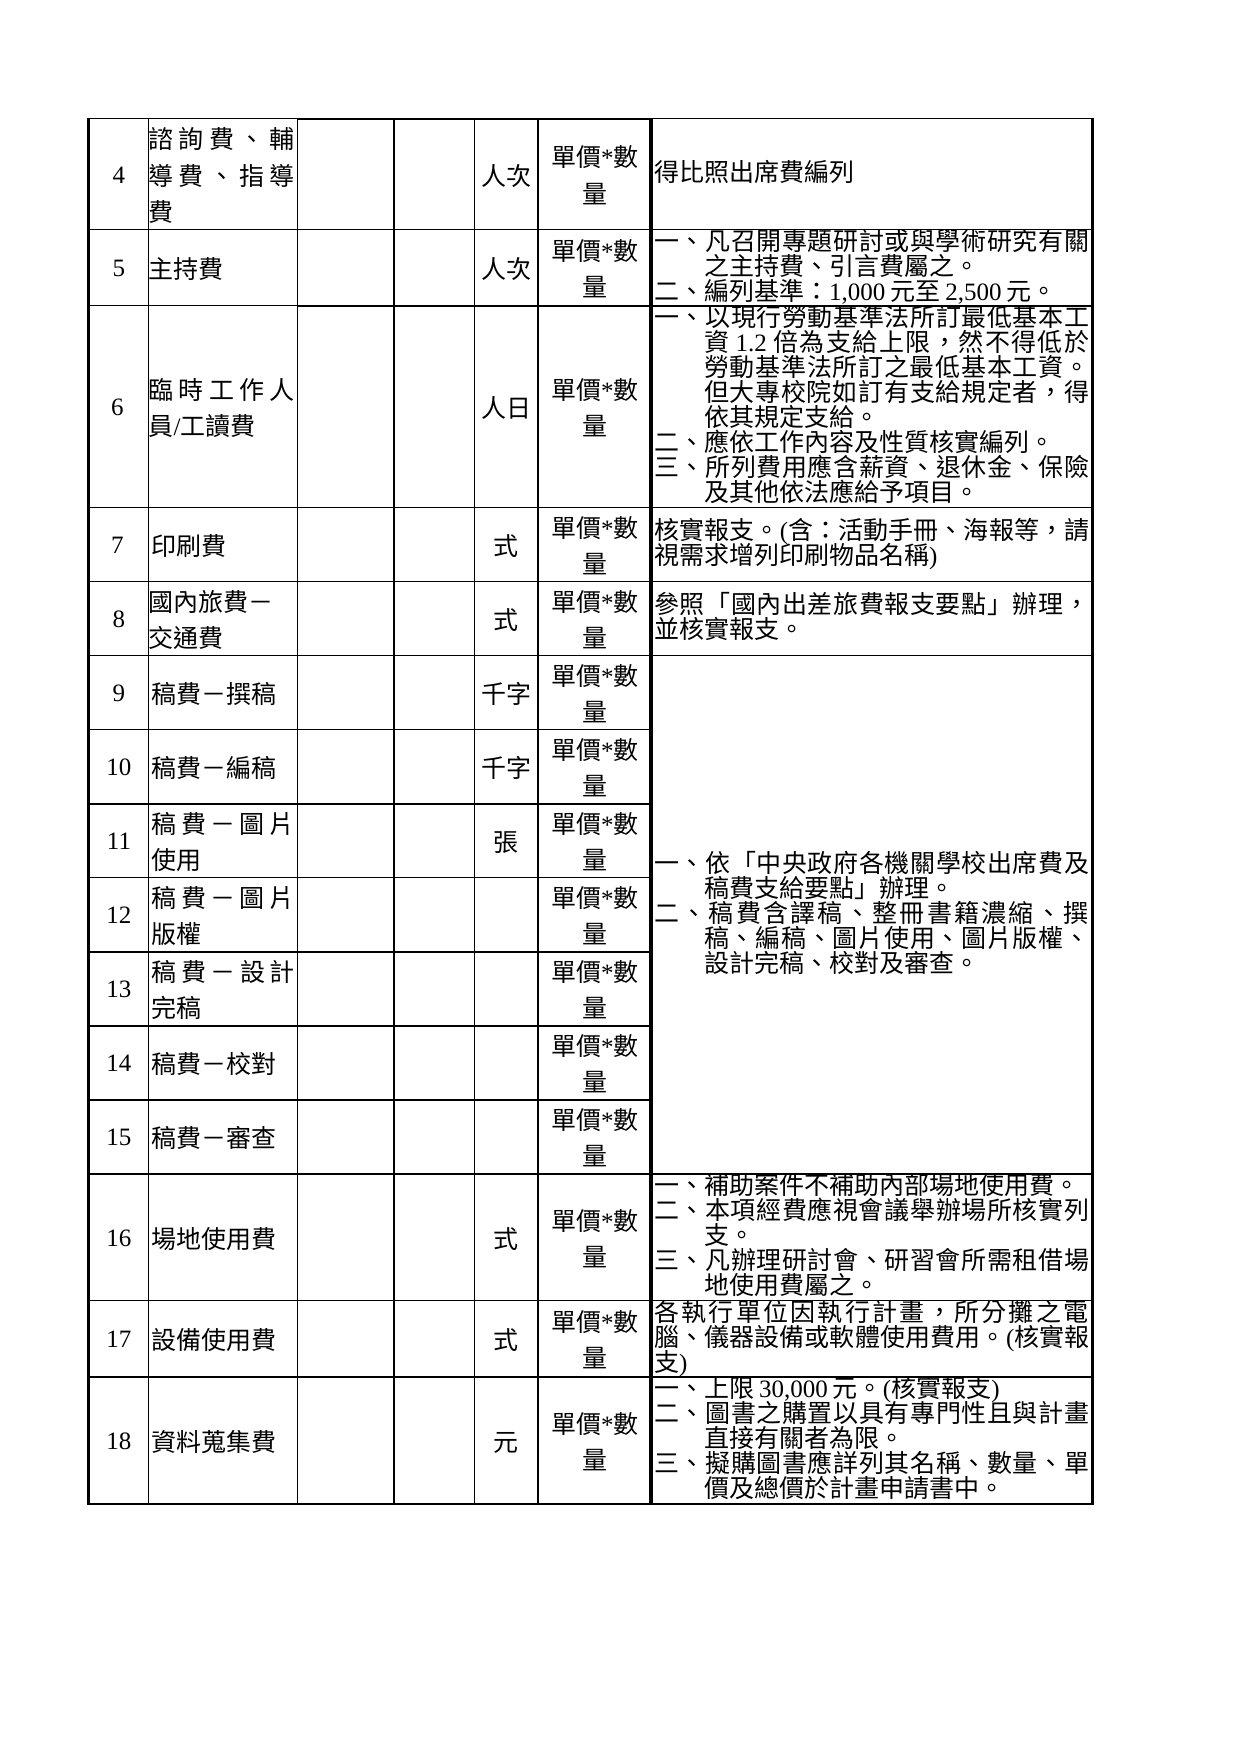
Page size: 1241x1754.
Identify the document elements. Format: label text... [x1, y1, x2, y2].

table_cell [395, 307, 474, 507]
table_cell 單價*數量 [539, 1301, 649, 1376]
table_cell [395, 508, 474, 581]
table_cell 千字 [475, 656, 537, 729]
table_cell 13 [90, 953, 148, 1025]
table_cell [298, 1378, 393, 1503]
table_cell 4 [90, 119, 148, 228]
table_cell 18 [90, 1378, 148, 1503]
table_cell [298, 1101, 393, 1173]
table_cell [298, 230, 393, 305]
table_cell 12 [90, 878, 148, 951]
table_cell 人次 [475, 230, 537, 305]
table_cell 單價*數量 [539, 230, 649, 305]
table_cell [395, 1101, 474, 1173]
table_cell [395, 1027, 474, 1099]
table_cell [298, 805, 393, 877]
table_cell [298, 1027, 393, 1099]
table_cell [395, 582, 474, 655]
table_cell 單價*數量 [539, 582, 649, 655]
table_cell [298, 582, 393, 655]
table_cell [298, 953, 393, 1025]
table_cell 稿費－撰稿 [149, 656, 297, 729]
table_cell [395, 1301, 474, 1376]
table_cell 諮詢費、輔導費、指導費 [149, 119, 297, 228]
table_cell 一、以現行勞動基準法所訂最低基本工資1.2倍為支給上限，然不得低於勞動基準法所訂之最低基本工資。但大專校院如訂有支給規定者，得依其規定支給。 二、應依工作內容及性質核實編列。 三、所列費用應含薪資、退休金、保險及其他依法應給予項目。 [653, 307, 1091, 507]
table_cell 式 [475, 582, 537, 655]
table_cell 10 [90, 730, 148, 803]
table_cell 單價*數量 [539, 730, 649, 803]
table_cell [395, 230, 474, 305]
table_cell 人日 [475, 307, 537, 507]
table_cell 16 [90, 1175, 148, 1300]
table_cell 式 [475, 1301, 537, 1376]
table_cell 一、依「中央政府各機關學校出席費及稿費支給要點」辦理。 二、稿費含譯稿、整冊書籍濃縮、撰稿、編稿、圖片使用、圖片版權、設計完稿、校對及審查。 [653, 656, 1091, 1173]
table_cell 參照「國內出差旅費報支要點」辦理，並核實報支。 [653, 582, 1091, 655]
table_cell 主持費 [149, 230, 297, 305]
table_cell [475, 953, 537, 1025]
table_cell 6 [90, 306, 148, 507]
table_cell 8 [90, 582, 148, 655]
table_cell 稿費－圖片使用 [149, 805, 297, 877]
table_cell 一、補助案件不補助內部場地使用費。 二、本項經費應視會議舉辦場所核實列支。 三、凡辦理研討會、研習會所需租借場地使用費屬之。 [653, 1175, 1091, 1300]
table_cell 5 [90, 230, 148, 305]
table_cell 9 [90, 656, 148, 729]
table_cell 國內旅費－ 交通費 [149, 582, 297, 655]
table_cell 17 [90, 1301, 148, 1376]
table_cell 稿費－圖片版權 [149, 878, 297, 951]
table_cell [395, 120, 474, 228]
table_cell [395, 1378, 474, 1503]
table_cell 人次 [475, 120, 537, 228]
table_cell [475, 1027, 537, 1099]
table_cell [298, 1175, 393, 1300]
table_cell [298, 656, 393, 729]
table_cell [298, 1301, 393, 1376]
table_cell 設備使用費 [149, 1301, 297, 1376]
table_cell 千字 [475, 730, 537, 803]
table_cell [298, 508, 393, 581]
table_cell 7 [90, 508, 148, 581]
table_cell 場地使用費 [149, 1175, 297, 1300]
table_cell 各執行單位因執行計畫，所分攤之電腦、儀器設備或軟體使用費用。(核實報支) [653, 1301, 1091, 1376]
table_cell 稿費－編稿 [149, 730, 297, 803]
table_cell 單價*數量 [539, 1378, 649, 1503]
table_cell [395, 1175, 474, 1300]
table_cell [475, 1101, 537, 1173]
table_cell 稿費－設計完稿 [149, 953, 297, 1025]
table_cell [298, 730, 393, 803]
table_cell 得比照出席費編列 [653, 119, 1091, 228]
table_cell 稿費－審查 [149, 1101, 297, 1173]
table_cell 單價*數量 [539, 805, 649, 877]
table_cell 資料蒐集費 [149, 1378, 297, 1503]
table_cell 單價*數量 [539, 656, 649, 729]
table_cell [298, 878, 393, 951]
table_cell [475, 878, 537, 951]
table_cell 單價*數量 [539, 1027, 649, 1099]
table_cell 單價*數量 [539, 307, 649, 507]
table_cell [395, 656, 474, 729]
table_cell [298, 307, 393, 507]
table_cell 核實報支。(含：活動手冊、海報等，請視需求增列印刷物品名稱) [653, 508, 1091, 581]
table_cell 單價*數量 [539, 878, 649, 951]
table_cell 15 [90, 1101, 148, 1173]
table_cell 單價*數量 [539, 953, 649, 1025]
table_cell 張 [475, 805, 537, 877]
table_cell 臨時工作人員/工讀費 [149, 306, 297, 507]
table_cell 單價*數量 [539, 508, 649, 581]
table_cell [395, 730, 474, 803]
table_cell 一、上限30,000元。(核實報支) 二、圖書之購置以具有專門性且與計畫直接有關者為限。 三、擬購圖書應詳列其名稱、數量、單價及總價於計畫申請書中。 [653, 1378, 1091, 1503]
table_cell 元 [475, 1378, 537, 1503]
table_cell 印刷費 [149, 508, 297, 581]
table_cell 14 [90, 1027, 148, 1099]
table_cell [298, 120, 393, 228]
table_cell 式 [475, 1175, 537, 1300]
table_cell [395, 878, 474, 951]
table_cell 單價*數量 [539, 1101, 649, 1173]
table_cell 稿費－校對 [149, 1027, 297, 1099]
table_cell [395, 805, 474, 877]
table_cell 單價*數量 [539, 1175, 649, 1300]
table_cell 式 [475, 508, 537, 581]
table_cell 11 [90, 805, 148, 877]
table_cell [395, 953, 474, 1025]
table_cell 單價*數量 [539, 120, 649, 228]
table_cell 一、凡召開專題研討或與學術研究有關之主持費、引言費屬之。 二、編列基準：1,000元至2,500元。 [653, 230, 1091, 305]
